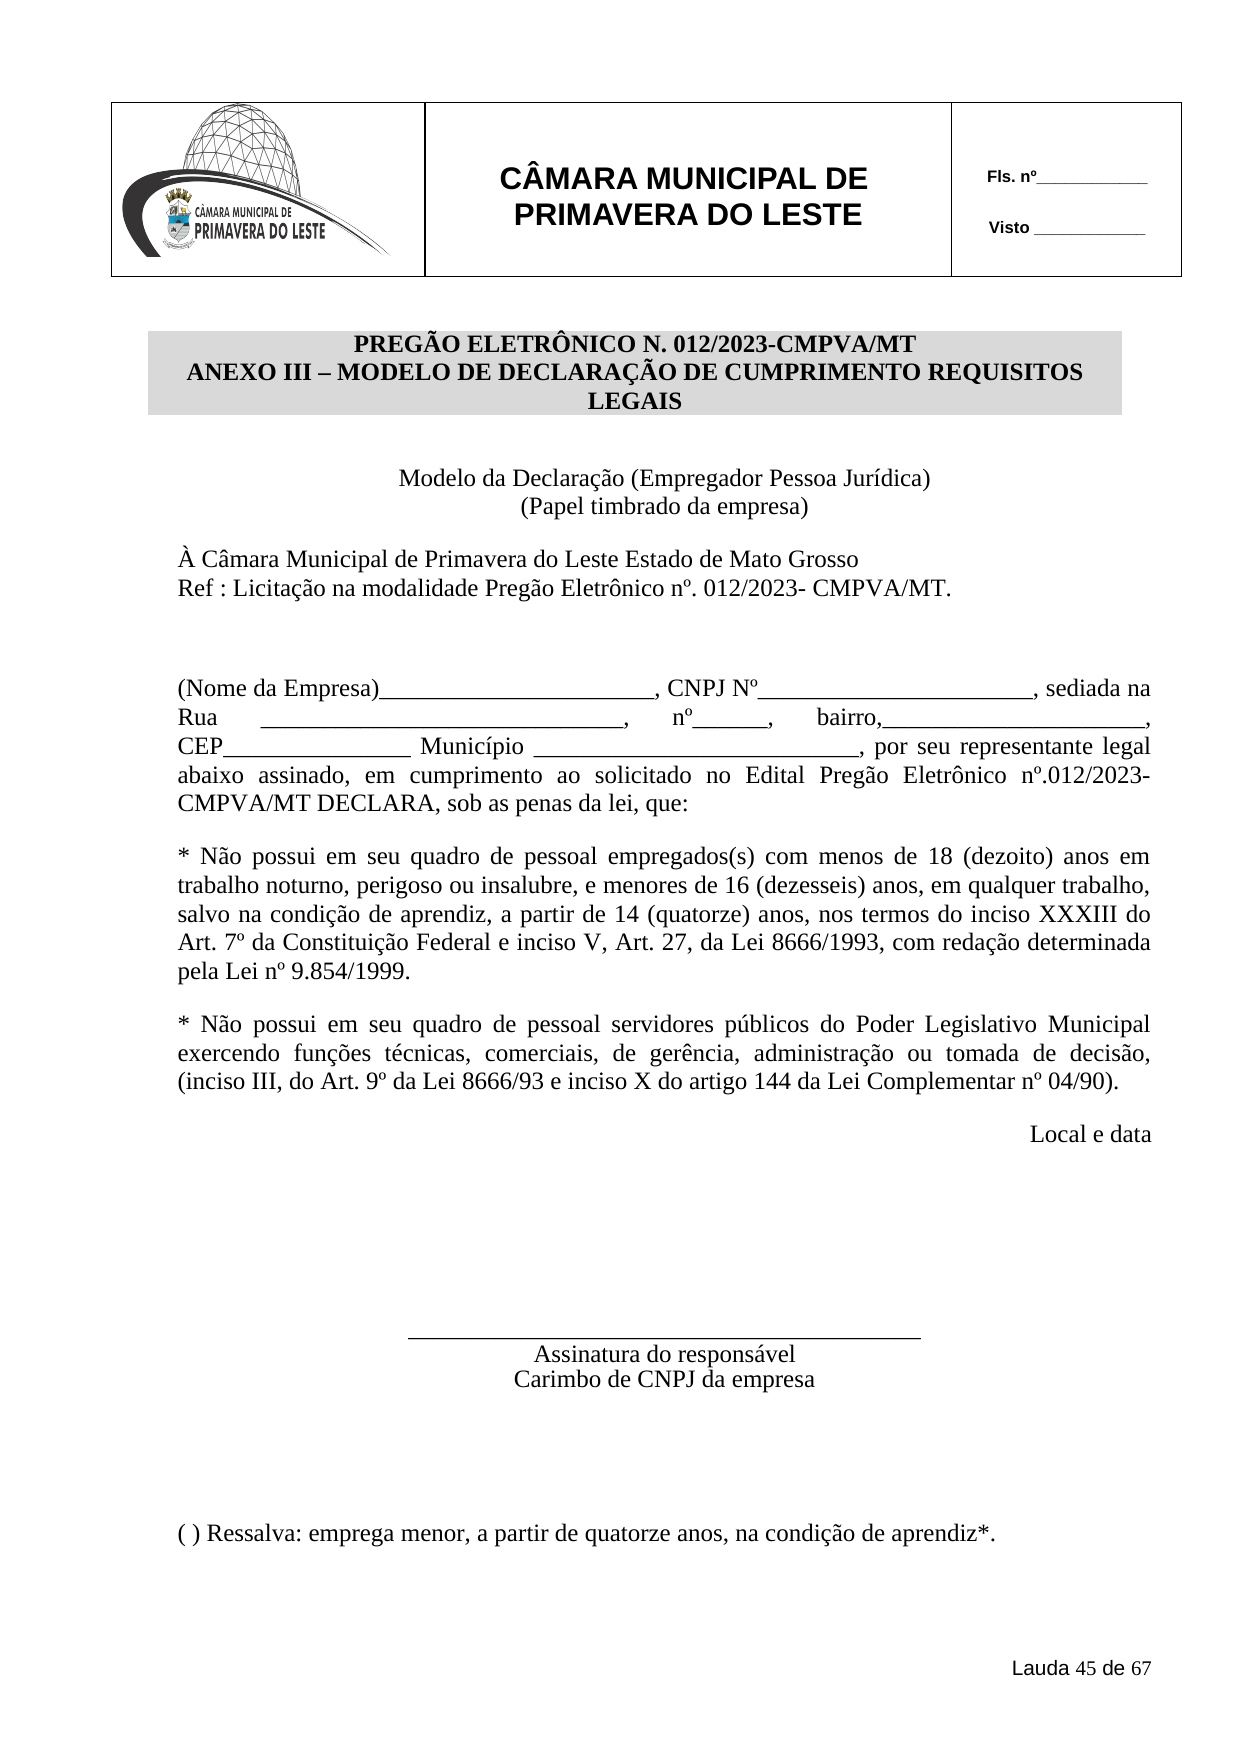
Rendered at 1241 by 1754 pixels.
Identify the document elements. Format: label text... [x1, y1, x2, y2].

text * Não possui em seu quadro de pessoal servidores públicos do Poder Legislativo Municipal exercendo funções técnicas, comerciais, de gerência, administração ou tomada de decisão, (inciso III, do Art. 9º da Lei 8666/93 e inciso X do artigo 144 da Lei Complementar nº 04/90). [177, 1009, 1152, 1095]
text Carimbo de CNPJ da empresa [177, 1367, 1152, 1393]
text (Nome da Empresa)______________________, CNPJ Nº______________________, sediada na Rua _____________________________, nº______, bairro,_____________________, CEP_______________ Município __________________________, por seu representante legal abaixo assinado, em cumprimento ao solicitado no Edital Pregão Eletrônico nº.012/2023-CMPVA/MT DECLARA, sob as penas da lei, que: [177, 673, 1152, 817]
text (Papel timbrado da empresa) [177, 491, 1152, 520]
text * Não possui em seu quadro de pessoal empregados(s) com menos de 18 (dezoito) anos em trabalho noturno, perigoso ou insalubre, e menores de 16 (dezesseis) anos, em qualquer trabalho, salvo na condição de aprendiz, a partir de 14 (quatorze) anos, nos termos do inciso XXXIII do Art. 7º da Constituição Federal e inciso V, Art. 27, da Lei 8666/1993, com redação determinada pela Lei nº 9.854/1999. [177, 841, 1152, 985]
text Local e data [177, 1119, 1152, 1148]
text _________________________________________ [177, 1316, 1152, 1341]
text Ref : Licitação na modalidade Pregão Eletrônico nº. 012/2023- CMPVA/MT. [177, 573, 1152, 602]
text ( ) Ressalva: emprega menor, a partir de quatorze anos, na condição de aprendiz*. [177, 1518, 1152, 1546]
text Modelo da Declaração (Empregador Pessoa Jurídica) [177, 463, 1152, 491]
text À Câmara Municipal de Primavera do Leste Estado de Mato Grosso [177, 544, 1152, 573]
picture [122, 103, 392, 257]
text Assinatura do responsável [177, 1341, 1152, 1367]
table_header PREGÃO ELETRÔNICO N. 012/2023-CMPVA/MT ANEXO III – MODELO DE DECLARAÇÃO DE CUMPRIMENTO REQUISITOS LEGAIS [148, 331, 1122, 415]
